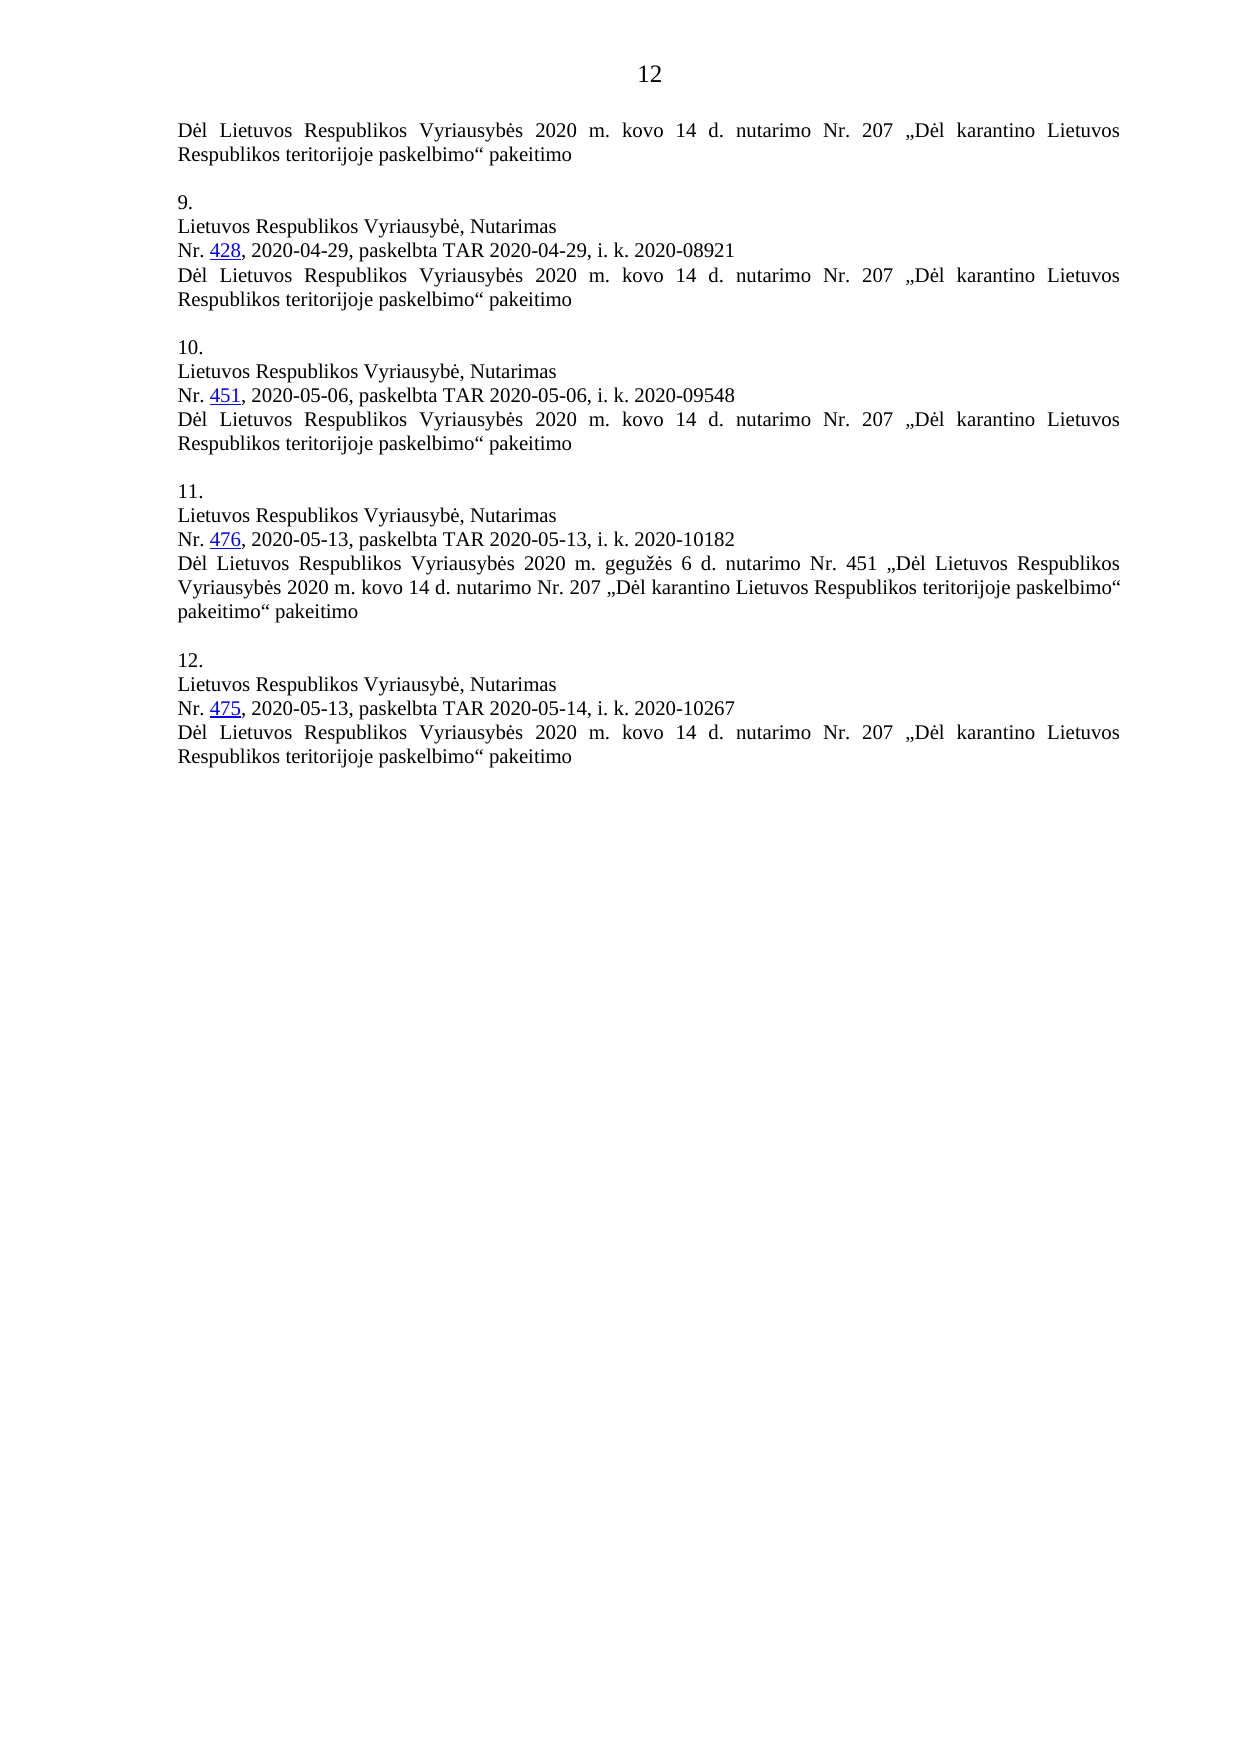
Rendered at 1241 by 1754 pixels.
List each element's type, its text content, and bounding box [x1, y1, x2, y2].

text 9. [177, 190, 1122, 214]
text Dėl Lietuvos Respublikos Vyriausybės 2020 m. gegužės 6 d. nutarimo Nr. 451 „Dėl Lietuvos Respublikos Vyriausybės 2020 m. kovo 14 d. nutarimo Nr. 207 „Dėl karantino Lietuvos Respublikos teritorijoje paskelbimo“ pakeitimo“ pakeitimo [177, 551, 1122, 623]
text Lietuvos Respublikos Vyriausybė, Nutarimas [177, 503, 1122, 527]
text 12. [177, 647, 1122, 672]
text 11. [177, 479, 1122, 503]
text 10. [177, 335, 1122, 359]
text Lietuvos Respublikos Vyriausybė, Nutarimas [177, 672, 1122, 696]
text Dėl Lietuvos Respublikos Vyriausybės 2020 m. kovo 14 d. nutarimo Nr. 207 „Dėl karantino Lietuvos Respublikos teritorijoje paskelbimo“ pakeitimo [177, 407, 1122, 455]
text Nr. 451, 2020-05-06, paskelbta TAR 2020-05-06, i. k. 2020-09548 [177, 383, 1122, 407]
text Nr. 475, 2020-05-13, paskelbta TAR 2020-05-14, i. k. 2020-10267 [177, 696, 1122, 720]
text Dėl Lietuvos Respublikos Vyriausybės 2020 m. kovo 14 d. nutarimo Nr. 207 „Dėl karantino Lietuvos Respublikos teritorijoje paskelbimo“ pakeitimo [177, 720, 1122, 768]
text Lietuvos Respublikos Vyriausybė, Nutarimas [177, 214, 1122, 238]
text Nr. 428, 2020-04-29, paskelbta TAR 2020-04-29, i. k. 2020-08921 [177, 238, 1122, 262]
text Lietuvos Respublikos Vyriausybė, Nutarimas [177, 359, 1122, 383]
text Nr. 476, 2020-05-13, paskelbta TAR 2020-05-13, i. k. 2020-10182 [177, 527, 1122, 551]
text Dėl Lietuvos Respublikos Vyriausybės 2020 m. kovo 14 d. nutarimo Nr. 207 „Dėl karantino Lietuvos Respublikos teritorijoje paskelbimo“ pakeitimo [177, 262, 1122, 311]
text Dėl Lietuvos Respublikos Vyriausybės 2020 m. kovo 14 d. nutarimo Nr. 207 „Dėl karantino Lietuvos Respublikos teritorijoje paskelbimo“ pakeitimo [177, 118, 1122, 166]
